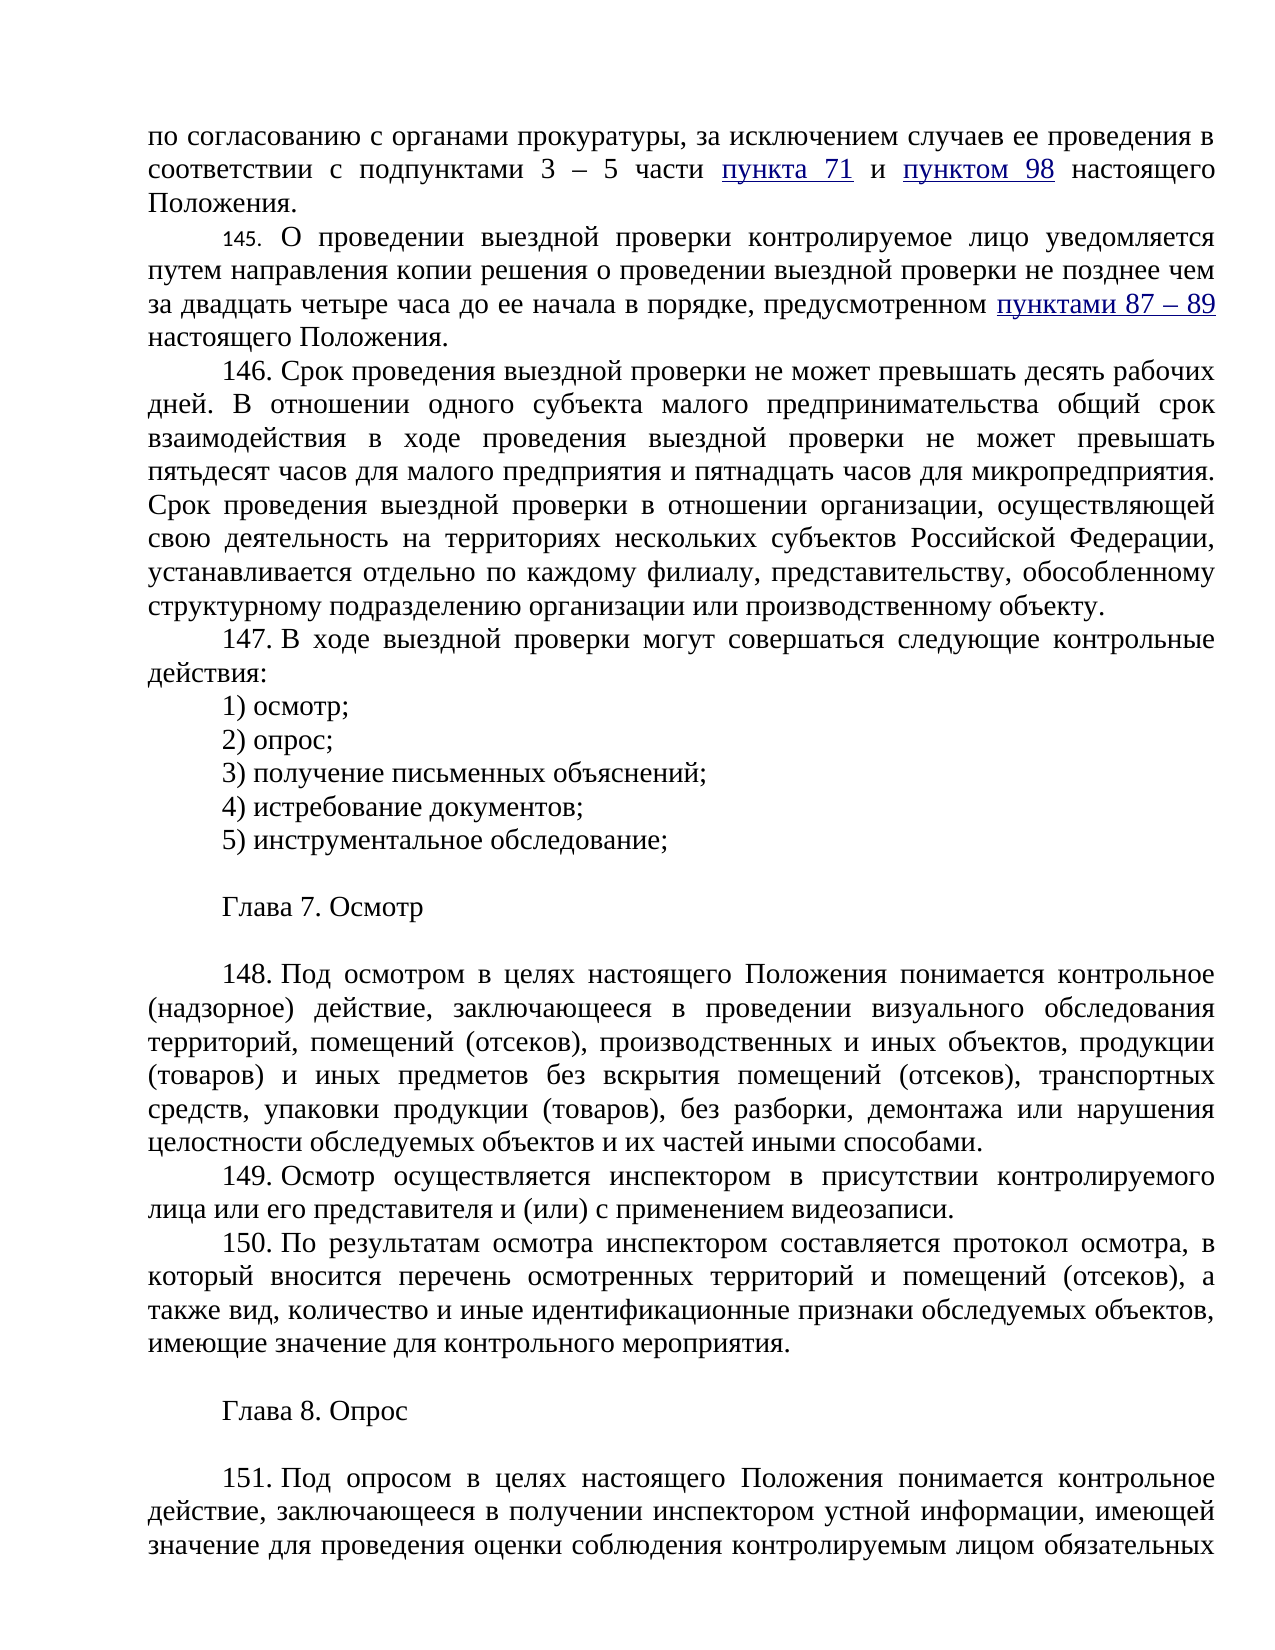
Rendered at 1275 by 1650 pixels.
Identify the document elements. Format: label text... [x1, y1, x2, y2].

text 5) инструментальное обследование; [148, 822, 1216, 856]
text 4) истребование документов; [148, 789, 1216, 822]
text 1) осмотр; [148, 688, 1216, 722]
text Глава 7. Осмотр [148, 889, 1216, 923]
list Под опросом в целях настоящего Положения понимается контрольное действие, заключающееся в получении инспектором устной информации, имеющей значение для проведения оценки соблюдения контролируемым лицом обязательных [148, 1460, 1216, 1560]
text 2) опрос; [148, 722, 1216, 755]
list Осмотр осуществляется инспектором в присутствии контролируемого лица или его представителя и (или) с применением видеозаписи. [148, 1158, 1216, 1225]
list Под осмотром в целях настоящего Положения понимается контрольное (надзорное) действие, заключающееся в проведении визуального обследования территорий, помещений (отсеков), производственных и иных объектов, продукции (товаров) и иных предметов без вскрытия помещений (отсеков), транспортных средств, упаковки продукции (товаров), без разборки, демонтажа или нарушения целостности обследуемых объектов и их частей иными способами. [148, 957, 1216, 1158]
list В ходе выездной проверки могут совершаться следующие контрольные действия: [148, 621, 1216, 688]
text Глава 8. Опрос [148, 1393, 1216, 1426]
list По результатам осмотра инспектором составляется протокол осмотра, в который вносится перечень осмотренных территорий и помещений (отсеков), а также вид, количество и иные идентификационные признаки обследуемых объектов, имеющие значение для контрольного мероприятия. [148, 1225, 1216, 1359]
list по согласованию с органами прокуратуры, за исключением случаев ее проведения в соответствии с подпунктами 3 – 5 части пункта 71 и пунктом 98 настоящего Положения. [148, 118, 1216, 219]
text 3) получение письменных объяснений; [148, 755, 1216, 789]
list О проведении выездной проверки контролируемое лицо уведомляется путем направления копии решения о проведении выездной проверки не позднее чем за двадцать четыре часа до ее начала в порядке, предусмотренном пунктами 87 – 89 настоящего Положения. [148, 219, 1216, 353]
list Срок проведения выездной проверки не может превышать десять рабочих дней. В отношении одного субъекта малого предпринимательства общий срок взаимодействия в ходе проведения выездной проверки не может превышать пятьдесят часов для малого предприятия и пятнадцать часов для микропредприятия. Срок проведения выездной проверки в отношении организации, осуществляющей свою деятельность на территориях нескольких субъектов Российской Федерации, устанавливается отдельно по каждому филиалу, представительству, обособленному структурному подразделению организации или производственному объекту. [148, 353, 1216, 621]
